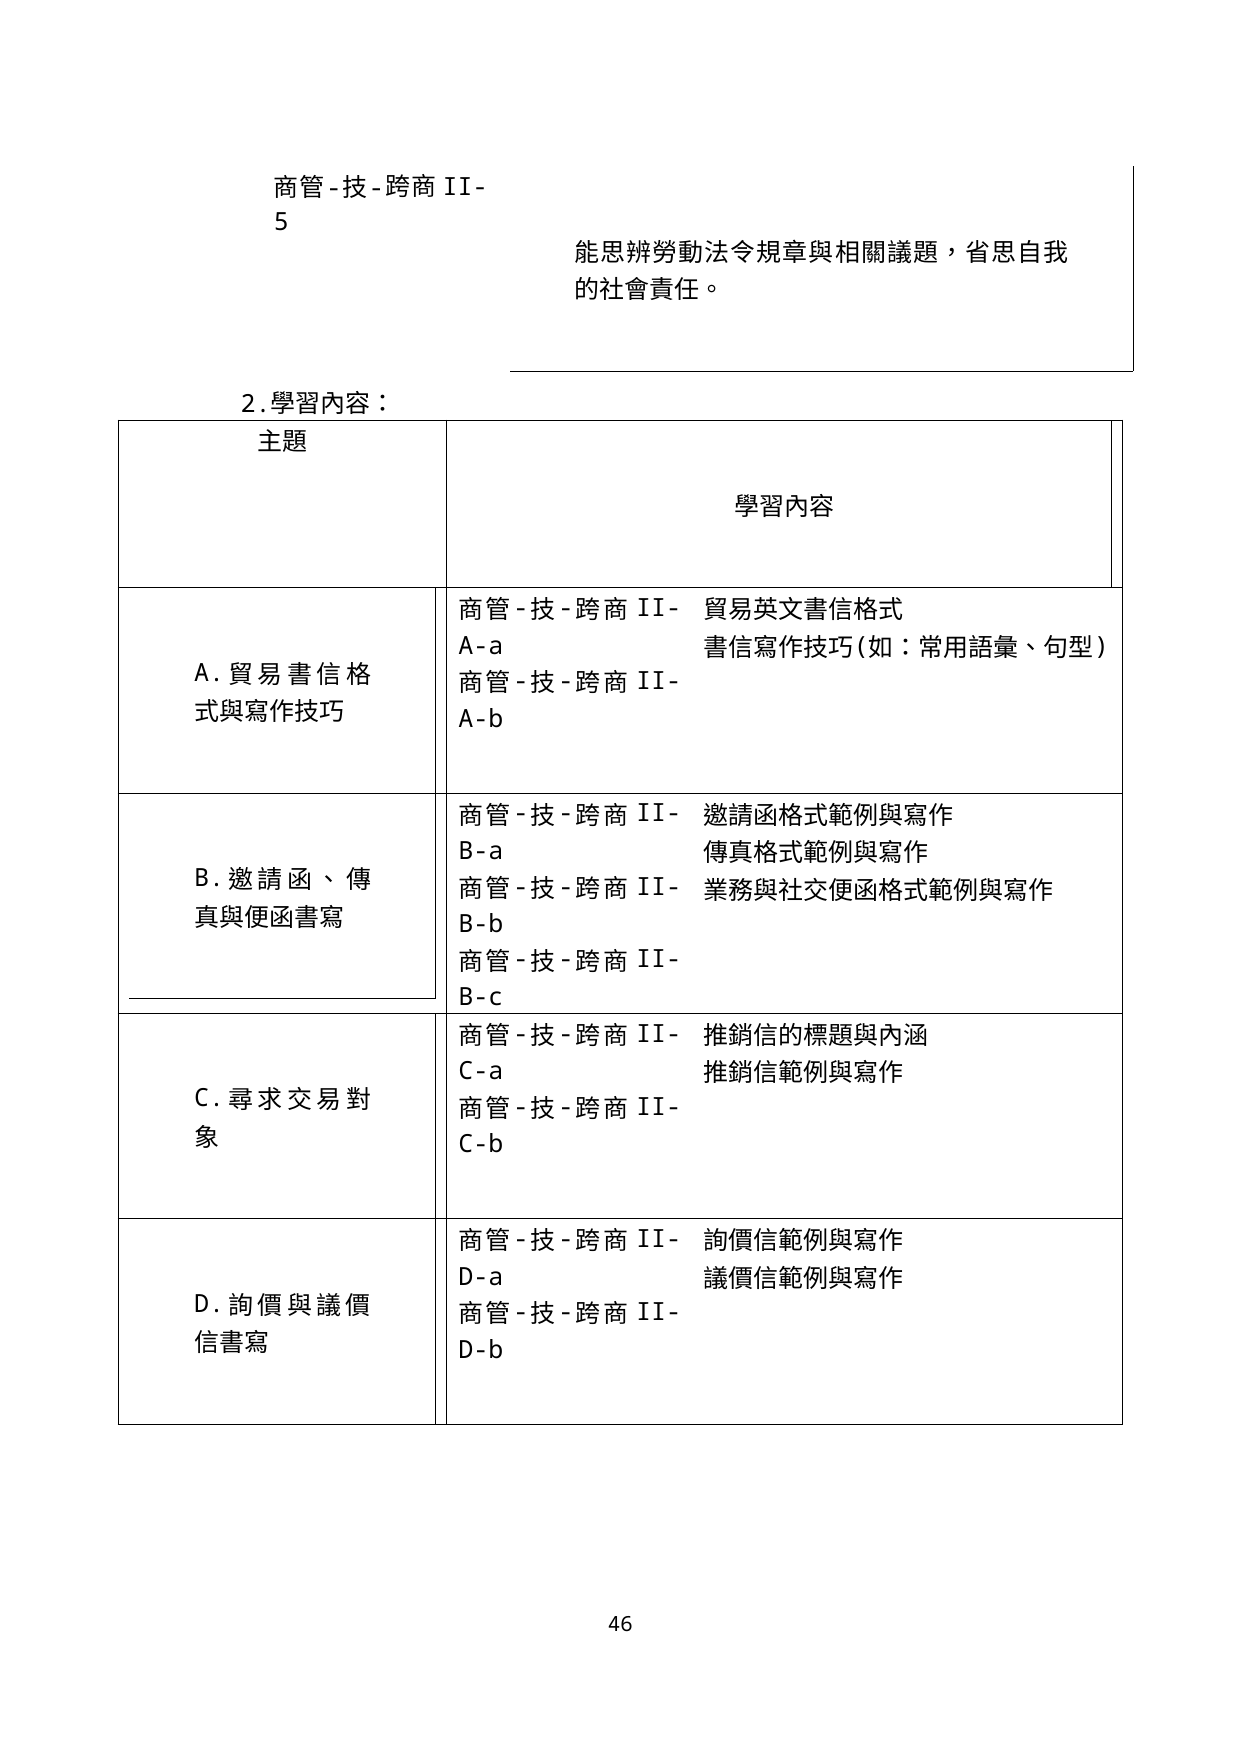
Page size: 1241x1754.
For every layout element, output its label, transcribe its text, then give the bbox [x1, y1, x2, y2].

table_cell [436, 1219, 446, 1424]
table_cell C.尋求交易對象 [119, 1014, 435, 1218]
table_cell [436, 1014, 446, 1218]
table_header 主題 [119, 421, 446, 587]
table_cell 商管-技-跨商II-5 [262, 166, 498, 371]
table_header 學習內容 [447, 421, 1111, 587]
table_cell 商管-技-跨商II-B-a 商管-技-跨商II-B-b 商管-技-跨商II-B-c [447, 794, 692, 1013]
table_cell B.邀請函、傳真與便函書寫 [119, 794, 446, 1013]
table_cell 邀請函格式範例與寫作 傳真格式範例與寫作 業務與社交便函格式範例與寫作 [692, 794, 1122, 1013]
table_cell [436, 588, 446, 793]
table_cell [1134, 166, 1144, 371]
table_cell 商管-技-跨商II-A-a 商管-技-跨商II-A-b [447, 588, 692, 793]
table_cell 推銷信的標題與內涵 推銷信範例與寫作 [692, 1014, 1122, 1218]
table_cell 能思辨勞動法令規章與相關議題，省思自我的社會責任。 [499, 166, 1133, 371]
table_header [1112, 421, 1122, 587]
table_cell A.貿易書信格式與寫作技巧 [119, 588, 435, 793]
table_cell 詢價信範例與寫作 議價信範例與寫作 [692, 1219, 1122, 1424]
table_cell D.詢價與議價信書寫 [119, 1219, 435, 1424]
table_cell 貿易英文書信格式 書信寫作技巧(如：常用語彙、句型) [692, 588, 1122, 793]
table_cell 商管-技-跨商II-D-a 商管-技-跨商II-D-b [447, 1219, 692, 1424]
text 2.學習內容： [173, 383, 1122, 419]
table_cell 商管-技-跨商II-C-a 商管-技-跨商II-C-b [447, 1014, 692, 1218]
